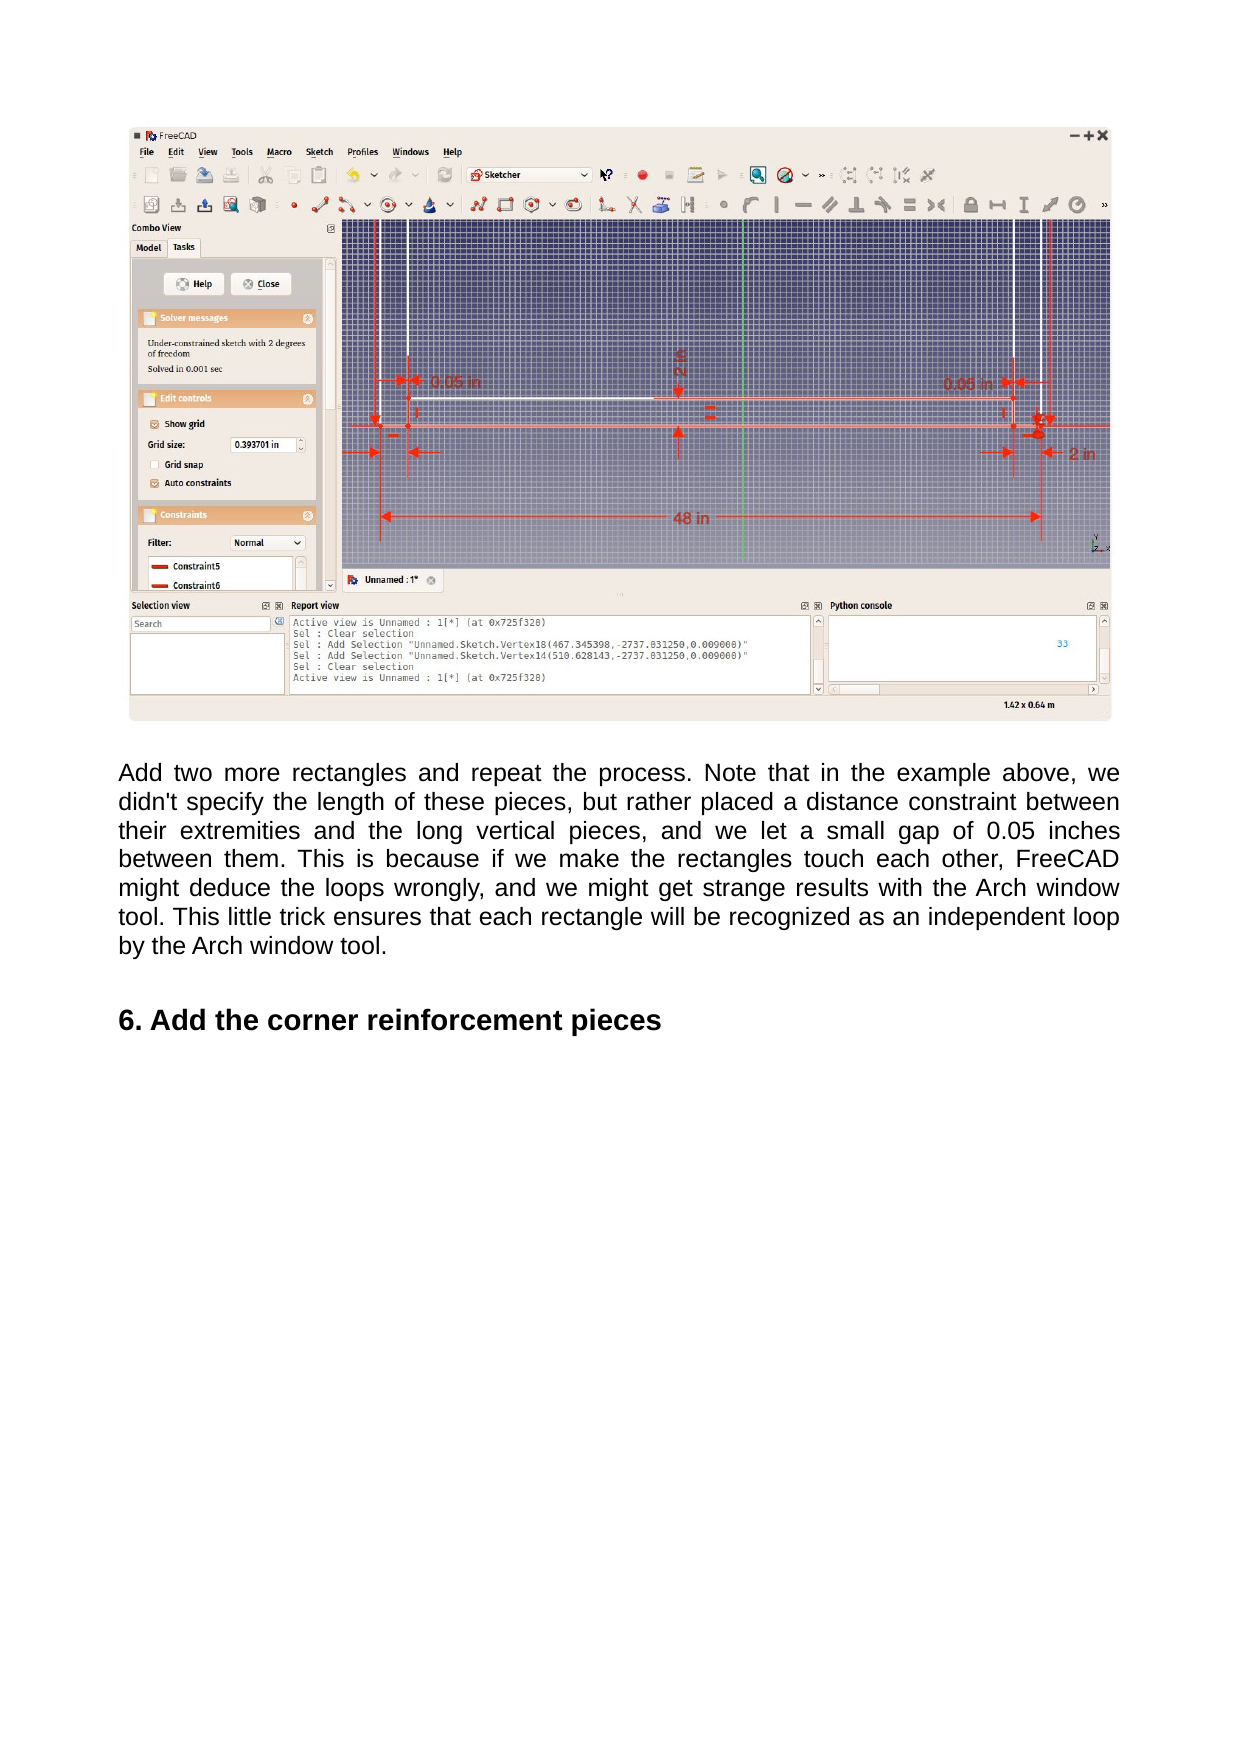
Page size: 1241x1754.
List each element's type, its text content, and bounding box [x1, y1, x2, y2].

text Add two more rectangles and repeat the process. Note that in the example above, we didn't specify the length of these pieces, but rather placed a distance constraint between their extremities and the long vertical pieces, and we let a small gap of 0.05 inches between them. This is because if we make the rectangles touch each other, FreeCAD might deduce the loops wrongly, and we might get strange results with the Arch window tool. This little trick ensures that each rectangle will be recognized as an independent loop by the Arch window tool. [118, 758, 1122, 959]
picture [118, 118, 1123, 730]
subtitle 6. Add the corner reinforcement pieces [118, 1003, 1122, 1037]
